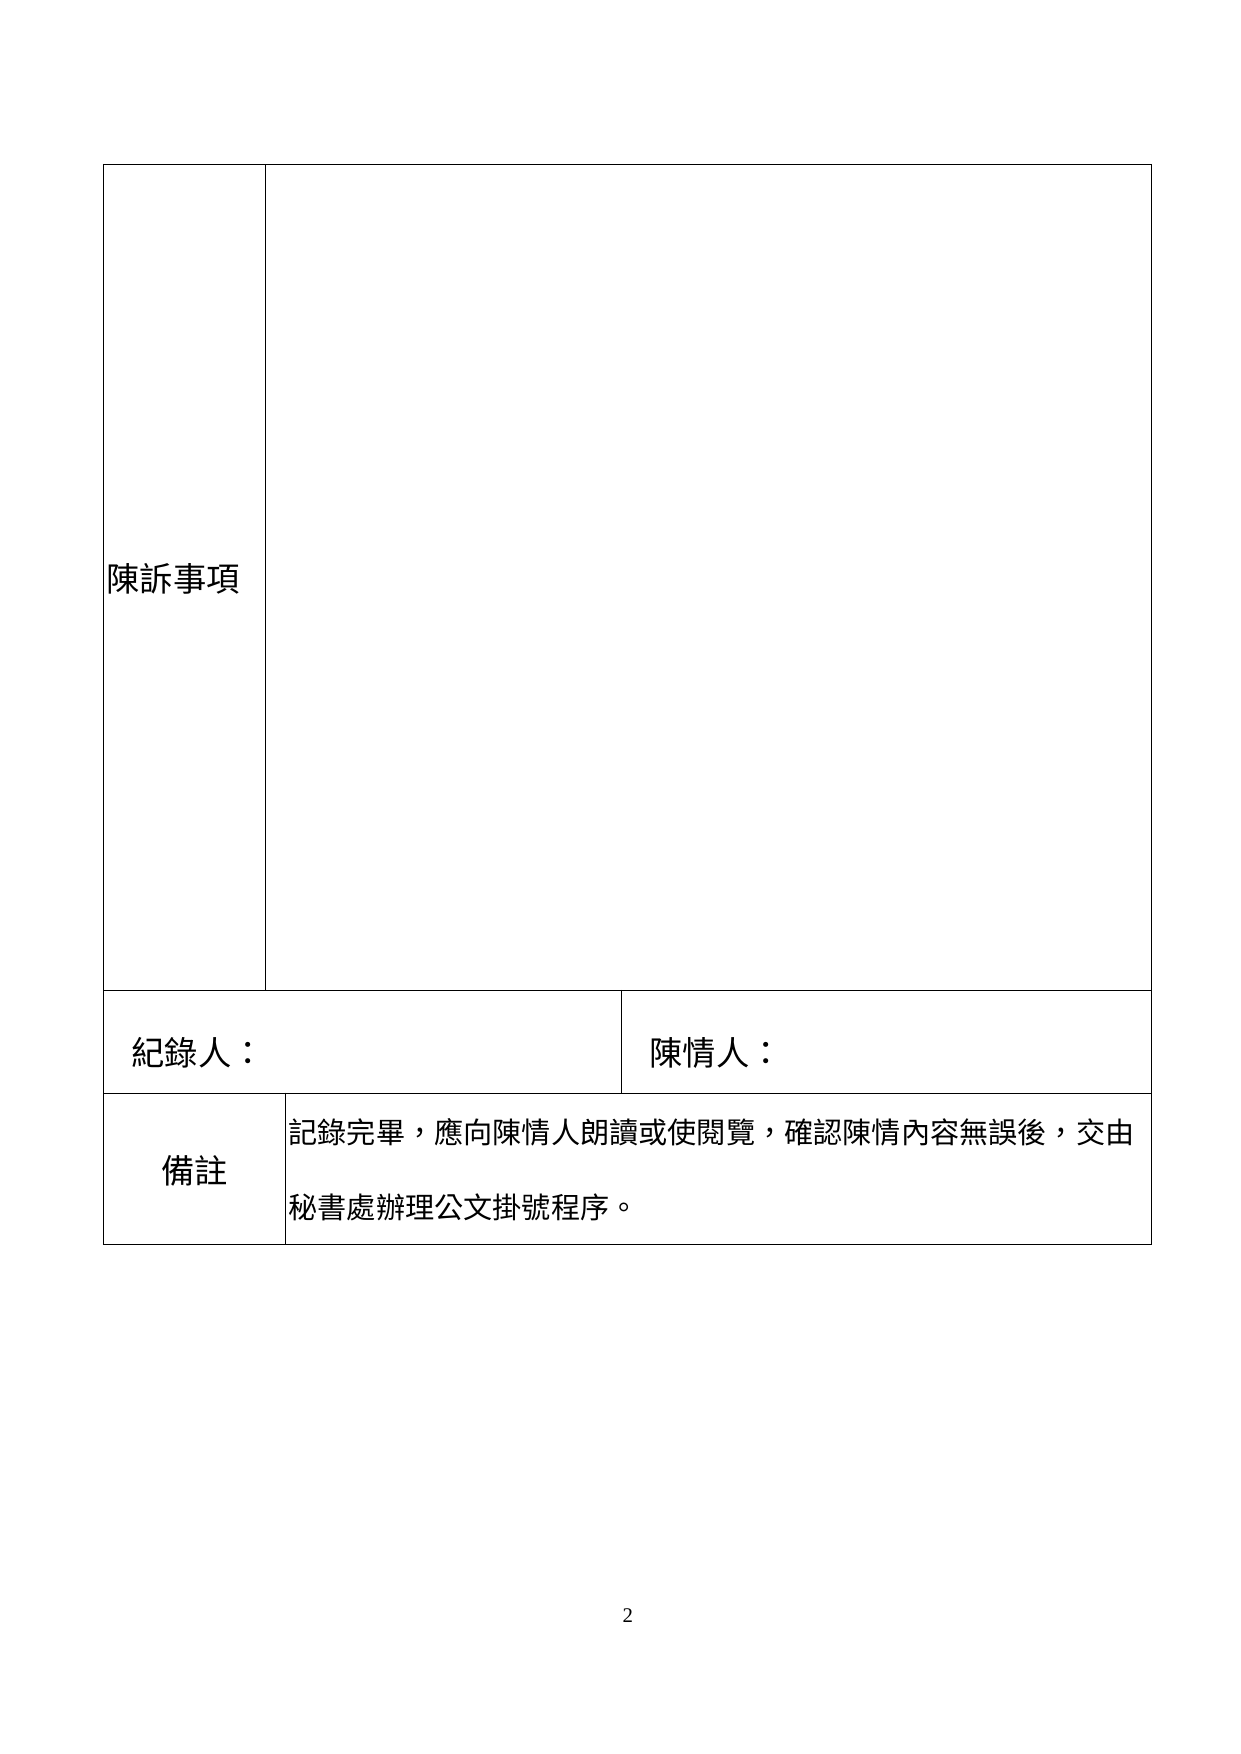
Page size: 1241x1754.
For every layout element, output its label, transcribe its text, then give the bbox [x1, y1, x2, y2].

table_cell 紀錄人： [104, 991, 621, 1093]
table_cell 備註 [104, 1094, 285, 1244]
table_cell 記錄完畢，應向陳情人朗讀或使閱覽，確認陳情內容無誤後，交由秘書處辦理公文掛號程序。 [286, 1094, 1151, 1244]
table_cell 陳訴事項 [104, 165, 265, 990]
table_cell 陳情人： [622, 991, 1151, 1093]
table_cell [266, 165, 1151, 990]
